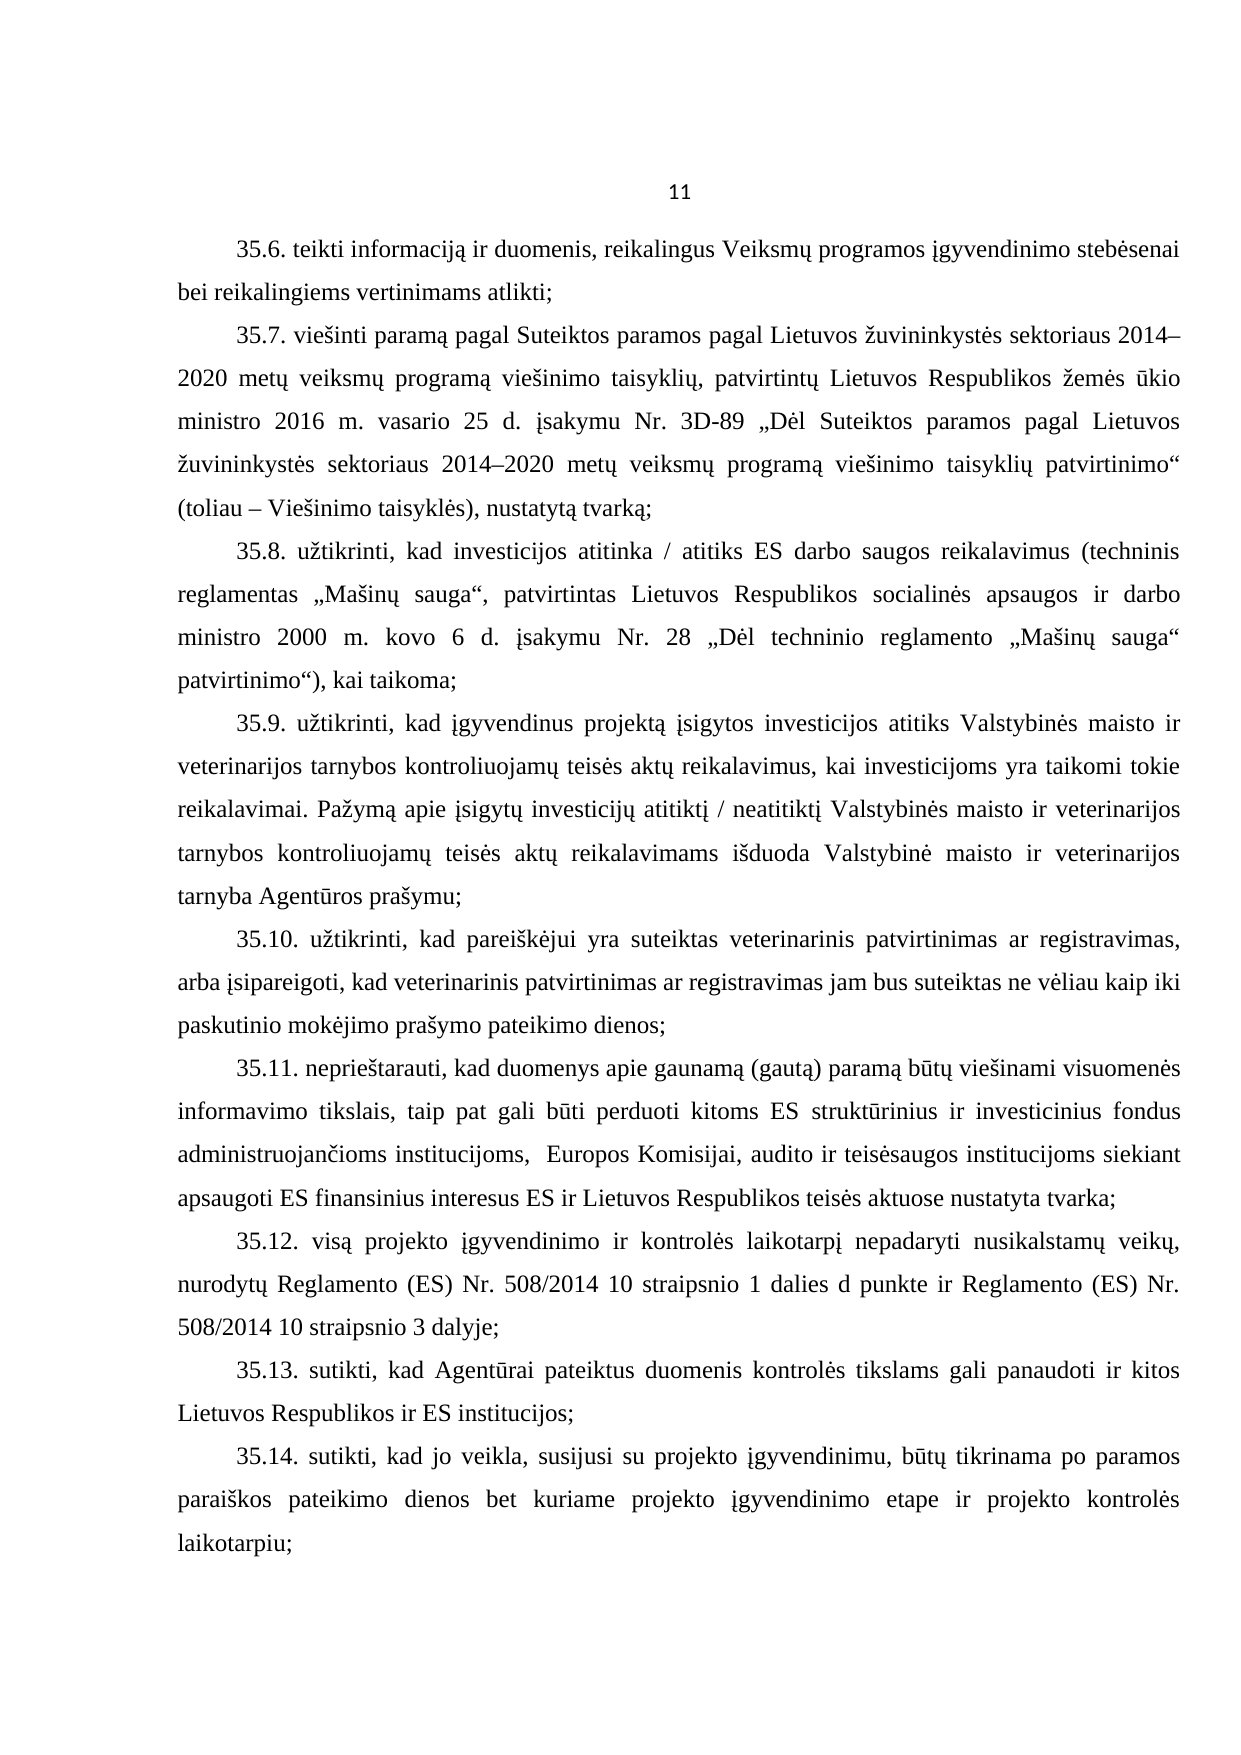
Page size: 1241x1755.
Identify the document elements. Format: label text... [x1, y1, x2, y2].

text 35.6. teikti informaciją ir duomenis, reikalingus Veiksmų programos įgyvendinimo stebėsenai bei reikalingiems vertinimams atlikti; [177, 234, 1181, 306]
text 35.7. viešinti paramą pagal Suteiktos paramos pagal Lietuvos žuvininkystės sektoriaus 2014–2020 metų veiksmų programą viešinimo taisyklių, patvirtintų Lietuvos Respublikos žemės ūkio ministro 2016 m. vasario 25 d. įsakymu Nr. 3D-89 „Dėl Suteiktos paramos pagal Lietuvos žuvininkystės sektoriaus 2014–2020 metų veiksmų programą viešinimo taisyklių patvirtinimo“ (toliau – Viešinimo taisyklės), nustatytą tvarką; [177, 320, 1181, 521]
text 35.13. sutikti, kad Agentūrai pateiktus duomenis kontrolės tikslams gali panaudoti ir kitos Lietuvos Respublikos ir ES institucijos; [177, 1355, 1181, 1427]
text 35.14. sutikti, kad jo veikla, susijusi su projekto įgyvendinimu, būtų tikrinama po paramos paraiškos pateikimo dienos bet kuriame projekto įgyvendinimo etape ir projekto kontrolės laikotarpiu; [177, 1441, 1181, 1556]
text 35.8. užtikrinti, kad investicijos atitinka / atitiks ES darbo saugos reikalavimus (techninis reglamentas „Mašinų sauga“, patvirtintas Lietuvos Respublikos socialinės apsaugos ir darbo ministro 2000 m. kovo 6 d. įsakymu Nr. 28 „Dėl techninio reglamento „Mašinų sauga“ patvirtinimo“), kai taikoma; [177, 536, 1181, 694]
text 35.10. užtikrinti, kad pareiškėjui yra suteiktas veterinarinis patvirtinimas ar registravimas, arba įsipareigoti, kad veterinarinis patvirtinimas ar registravimas jam bus suteiktas ne vėliau kaip iki paskutinio mokėjimo prašymo pateikimo dienos; [177, 924, 1181, 1039]
text 35.9. užtikrinti, kad įgyvendinus projektą įsigytos investicijos atitiks Valstybinės maisto ir veterinarijos tarnybos kontroliuojamų teisės aktų reikalavimus, kai investicijoms yra taikomi tokie reikalavimai. Pažymą apie įsigytų investicijų atitiktį / neatitiktį Valstybinės maisto ir veterinarijos tarnybos kontroliuojamų teisės aktų reikalavimams išduoda Valstybinė maisto ir veterinarijos tarnyba Agentūros prašymu; [177, 708, 1181, 909]
text 35.12. visą projekto įgyvendinimo ir kontrolės laikotarpį nepadaryti nusikalstamų veikų, nurodytų Reglamento (ES) Nr. 508/2014 10 straipsnio 1 dalies d punkte ir Reglamento (ES) Nr. 508/2014 10 straipsnio 3 dalyje; [177, 1226, 1181, 1341]
text 35.11. neprieštarauti, kad duomenys apie gaunamą (gautą) paramą būtų viešinami visuomenės informavimo tikslais, taip pat gali būti perduoti kitoms ES struktūrinius ir investicinius fondus administruojančioms institucijoms, Europos Komisijai, audito ir teisėsaugos institucijoms siekiant apsaugoti ES finansinius interesus ES ir Lietuvos Respublikos teisės aktuose nustatyta tvarka; [177, 1053, 1181, 1211]
